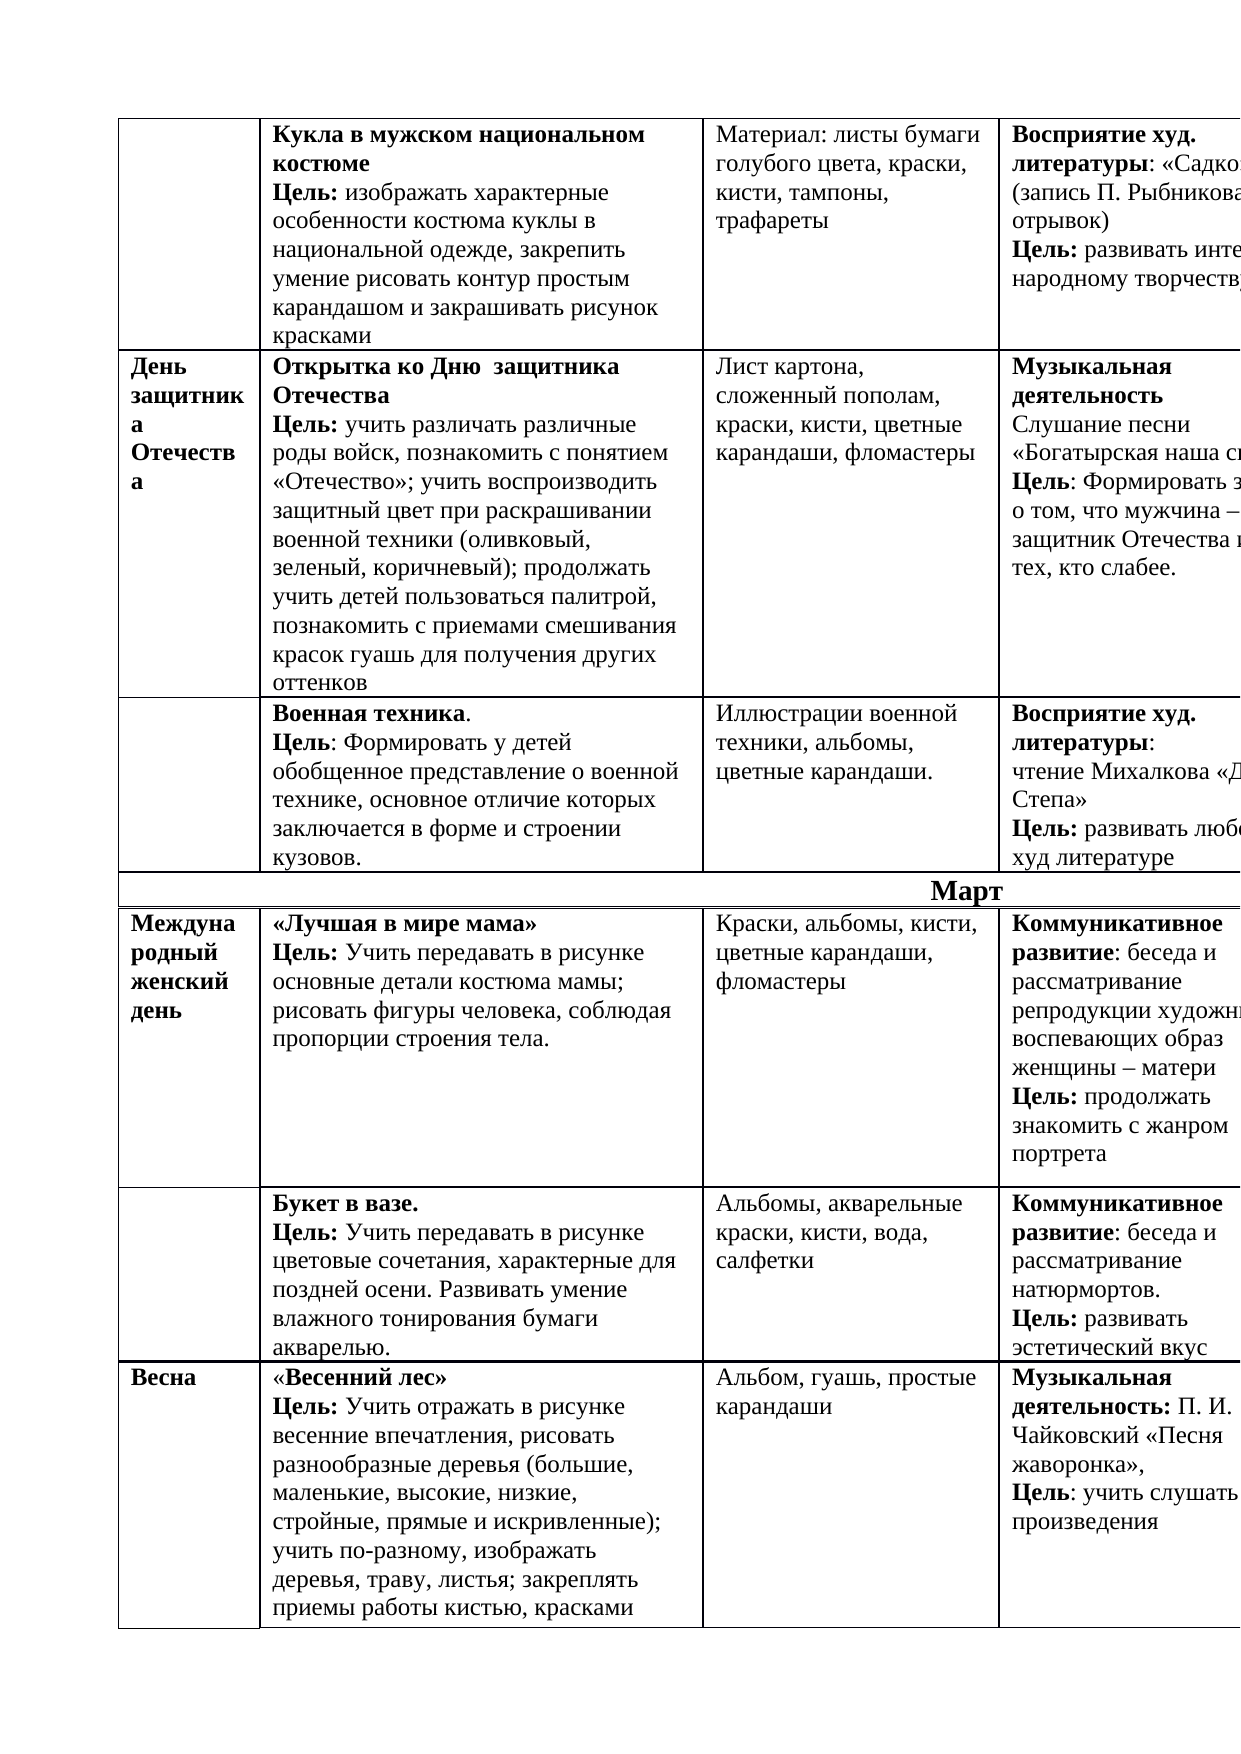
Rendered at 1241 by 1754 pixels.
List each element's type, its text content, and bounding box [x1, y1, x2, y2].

table_cell Краски, альбомы, кисти, цветные карандаши, фломастеры [704, 909, 998, 1186]
table_cell [119, 119, 259, 349]
table_cell «Весенний лес» Цель: Учить отражать в рисунке весенние впечатления, рисовать разнообразные деревья (большие, маленькие, высокие, низкие, стройные, прямые и искривленные); учить по-разному, изображать деревья, траву, листья; закреплять приемы работы кистью, красками [261, 1363, 702, 1627]
table_cell Музыкальная деятельность: П. И. Чайковский «Песня жаворонка», Цель: учить слушать муз произведения [1000, 1363, 1240, 1627]
table_cell Коммуникативное развитие: беседа и рассматривание натюрмортов. Цель: развивать эстетический вкус [1000, 1188, 1240, 1360]
table_cell Восприятие худ. литературы: чтение Михалкова «Дядя Степа» Цель: развивать любовь к худ литературе [1000, 698, 1240, 871]
table_cell [119, 1188, 259, 1360]
table_cell Альбомы, акварельные краски, кисти, вода, салфетки [704, 1188, 998, 1360]
table_cell Лист картона, сложенный пополам, краски, кисти, цветные карандаши, фломастеры [704, 351, 998, 696]
table_cell Музыкальная деятельность Слушание песни «Богатырская наша сила» Цель: Формировать знания о том, что мужчина – защитник Отечества и всех тех, кто слабее. [1000, 351, 1240, 696]
table_cell «Лучшая в мире мама» Цель: Учить передавать в рисунке основные детали костюма мамы; рисовать фигуры человека, соблюдая пропорции строения тела. [261, 909, 702, 1186]
table_cell Военная техника. Цель: Формировать у детей обобщенное представление о военной технике, основное отличие которых заключается в форме и строении кузовов. [261, 698, 702, 871]
table_cell Коммуникативное развитие: беседа и рассматривание репродукции художников, воспевающих образ женщины – матери Цель: продолжать знакомить с жанром портрета [1000, 909, 1240, 1186]
table_cell Открытка ко Дню защитника Отечества Цель: учить различать различные роды войск, познакомить с понятием «Отечество»; учить воспроизводить защитный цвет при раскрашивании военной техники (оливковый, зеленый, коричневый); продолжать учить детей пользоваться палитрой, познакомить с приемами смешивания красок гуашь для получения других оттенков [261, 351, 702, 696]
table_cell Материал: листы бумаги голубого цвета, краски, кисти, тампоны, трафареты [704, 119, 998, 349]
table_cell Международный женский день [119, 909, 259, 1187]
table_cell Кукла в мужском национальном костюме Цель: изображать характерные особенности костюма куклы в национальной одежде, закрепить умение рисовать контур простым карандашом и закрашивать рисунок красками [261, 119, 702, 349]
table_cell Март [119, 873, 1240, 906]
table_cell День защитника Отечества [119, 351, 259, 697]
table_cell Букет в вазе. Цель: Учить передавать в рисунке цветовые сочетания, характерные для поздней осени. Развивать умение влажного тонирования бумаги акварелью. [261, 1188, 702, 1360]
table_cell [119, 698, 259, 871]
table_cell Восприятие худ. литературы: «Садко» (запись П. Рыбникова, отрывок) Цель: развивать интерес к народному творчеству [1000, 119, 1240, 349]
table_cell Весна [119, 1363, 259, 1628]
table_cell Альбом, гуашь, простые карандаши [704, 1363, 998, 1627]
table_cell Иллюстрации военной техники, альбомы, цветные карандаши. [704, 698, 998, 871]
